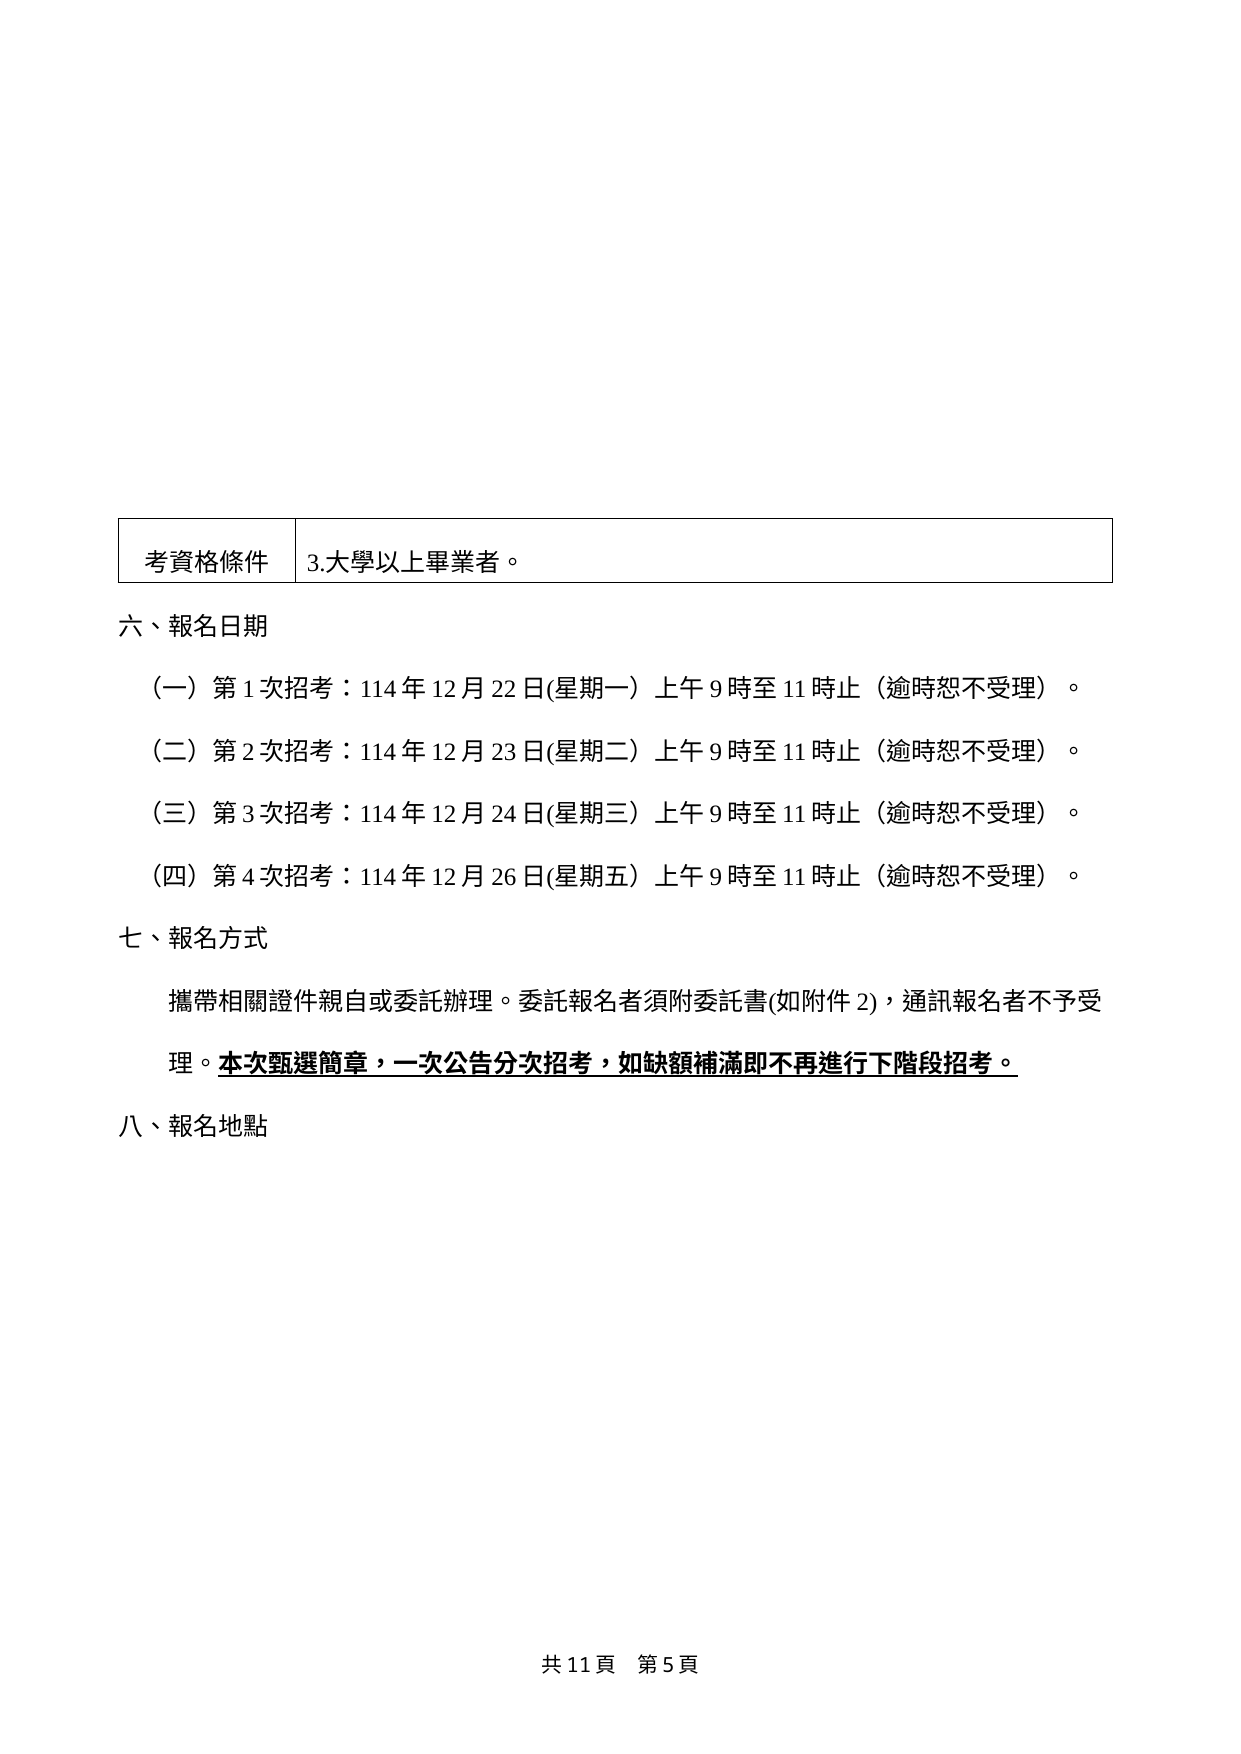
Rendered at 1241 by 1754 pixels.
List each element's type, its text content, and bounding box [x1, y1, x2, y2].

text （一）第1次招考：114年12月22日(星期一）上午9時至11時止（逾時恕不受理）。 [137, 645, 1122, 708]
text （三）第3次招考：114年12月24日(星期三）上午9時至11時止（逾時恕不受理）。 [118, 770, 1122, 833]
text （四）第4次招考：114年12月26日(星期五）上午9時至11時止（逾時恕不受理）。 [118, 833, 1122, 895]
table_cell 考資格條件 [119, 519, 295, 582]
text 八、報名地點 [118, 1083, 1122, 1145]
text 七、報名方式 攜帶相關證件親自或委託辦理。委託報名者須附委託書(如附件2)，通訊報名者不予受理。本次甄選簡章，一次公告分次招考，如缺額補滿即不再進行下階段招考。 [118, 895, 1122, 1083]
text 六、報名日期 [118, 583, 1122, 645]
text （二）第2次招考：114年12月23日(星期二）上午9時至11時止（逾時恕不受理）。 [118, 708, 1122, 770]
table_cell 3.大學以上畢業者。 [296, 519, 1112, 582]
